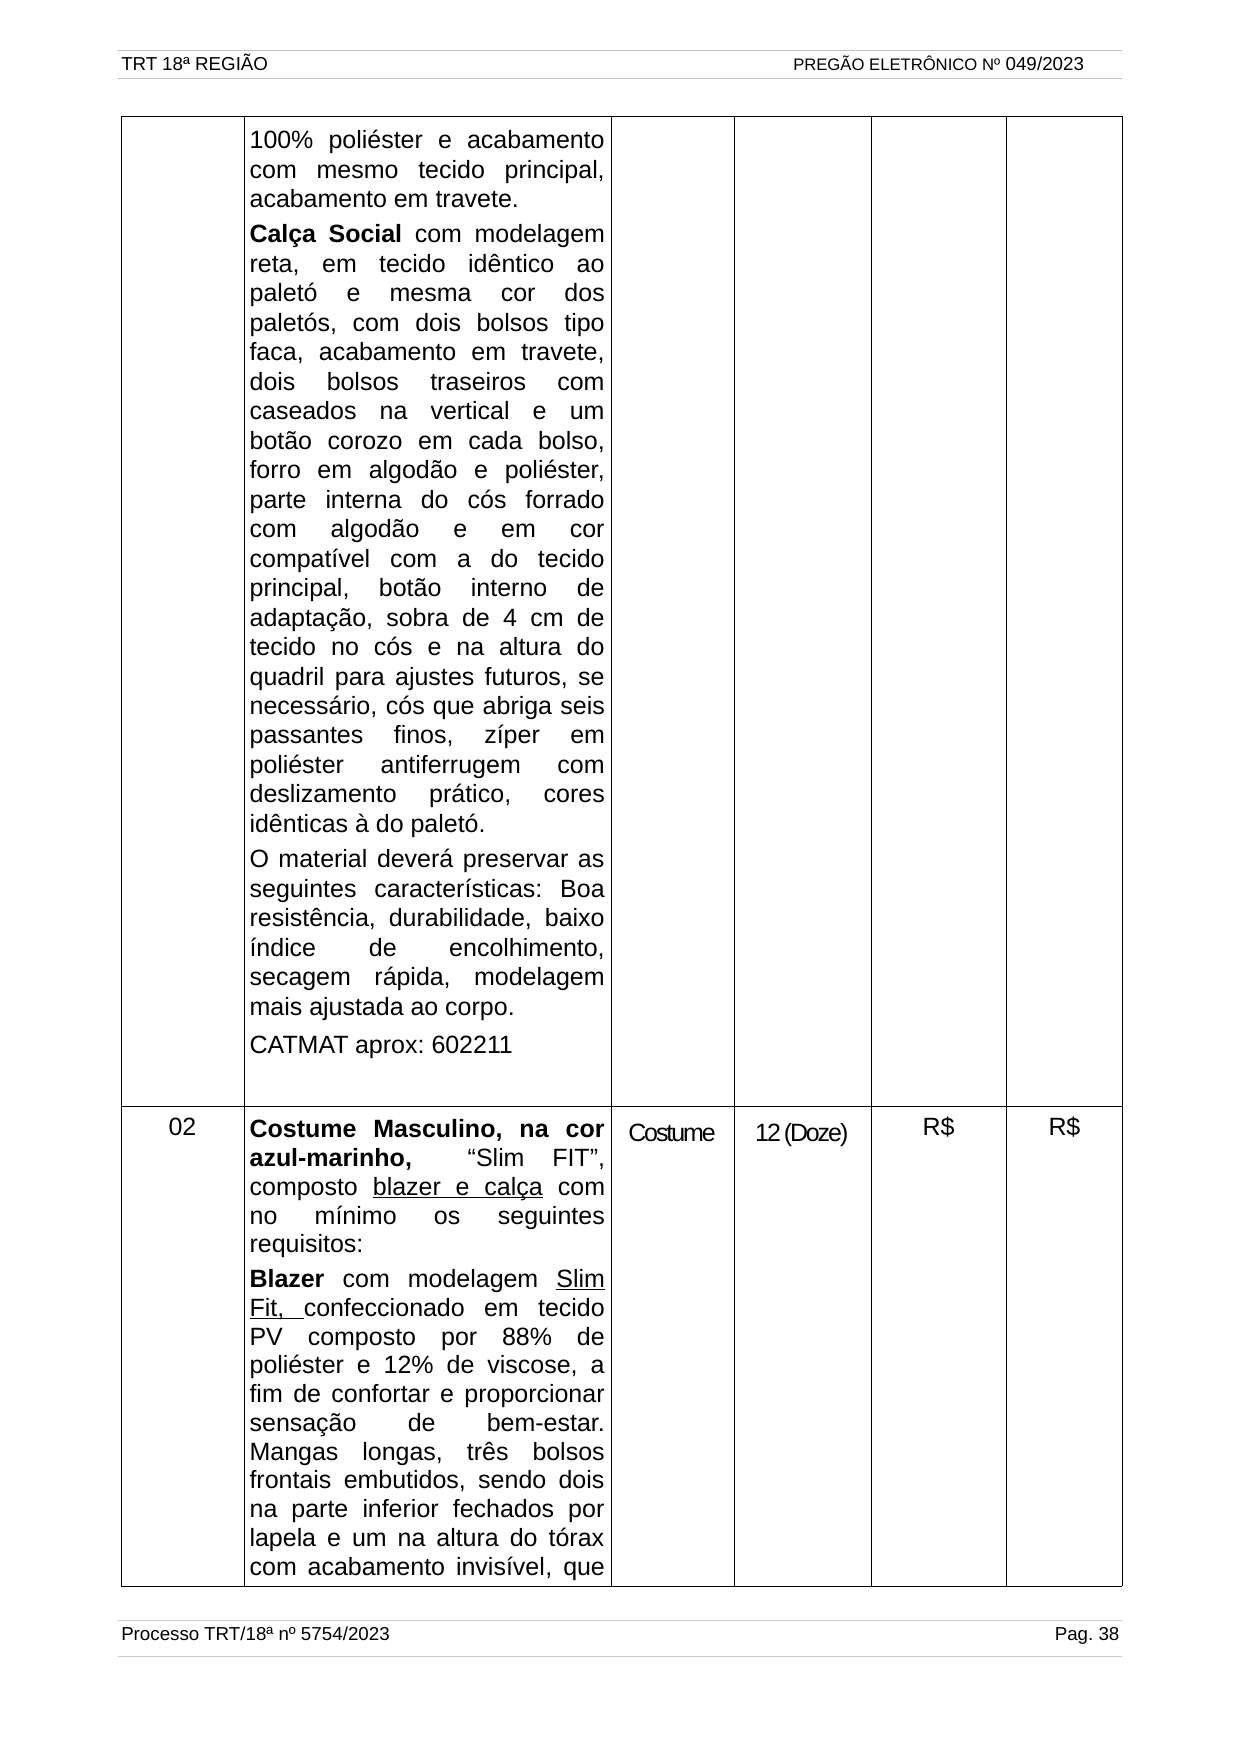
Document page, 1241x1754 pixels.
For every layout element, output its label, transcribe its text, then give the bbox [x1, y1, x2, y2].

table_cell [122, 117, 244, 1106]
table_cell [872, 117, 1006, 1106]
table_cell Costume [612, 1107, 734, 1586]
table_cell R$ [872, 1107, 1006, 1586]
table_cell 12 (Doze) [735, 1107, 871, 1586]
table_cell 100% poliéster e acabamento com mesmo tecido principal, acabamento em travete. Calça Social com modelagem reta, em tecido idêntico ao paletó e mesma cor dos paletós, com dois bolsos tipo faca, acabamento em travete, dois bolsos traseiros com caseados na vertical e um botão corozo em cada bolso, forro em algodão e poliéster, parte interna do cós forrado com algodão e em cor compatível com a do tecido principal, botão interno de adaptação, sobra de 4 cm de tecido no cós e na altura do quadril para ajustes futuros, se necessário, cós que abriga seis passantes finos, zíper em poliéster antiferrugem com deslizamento prático, cores idênticas à do paletó. O material deverá preservar as seguintes características: Boa resistência, durabilidade, baixo índice de encolhimento, secagem rápida, modelagem mais ajustada ao corpo. CATMAT aprox: 602211 [245, 117, 611, 1106]
table_cell R$ [1007, 1107, 1122, 1586]
table_cell 02 [122, 1107, 244, 1586]
table_cell Costume Masculino, na cor azul-marinho, “Slim FIT”, composto blazer e calça com no mínimo os seguintes requisitos: Blazer com modelagem Slim Fit, confeccionado em tecido PV composto por 88% de poliéster e 12% de viscose, a fim de confortar e proporcionar sensação de bem-estar. Mangas longas, três bolsos frontais embutidos, sendo dois na parte inferior fechados por lapela e um na altura do tórax com acabamento invisível, que [245, 1107, 611, 1586]
table_cell [735, 117, 871, 1106]
table_cell [612, 117, 734, 1106]
table_cell [1007, 117, 1122, 1106]
